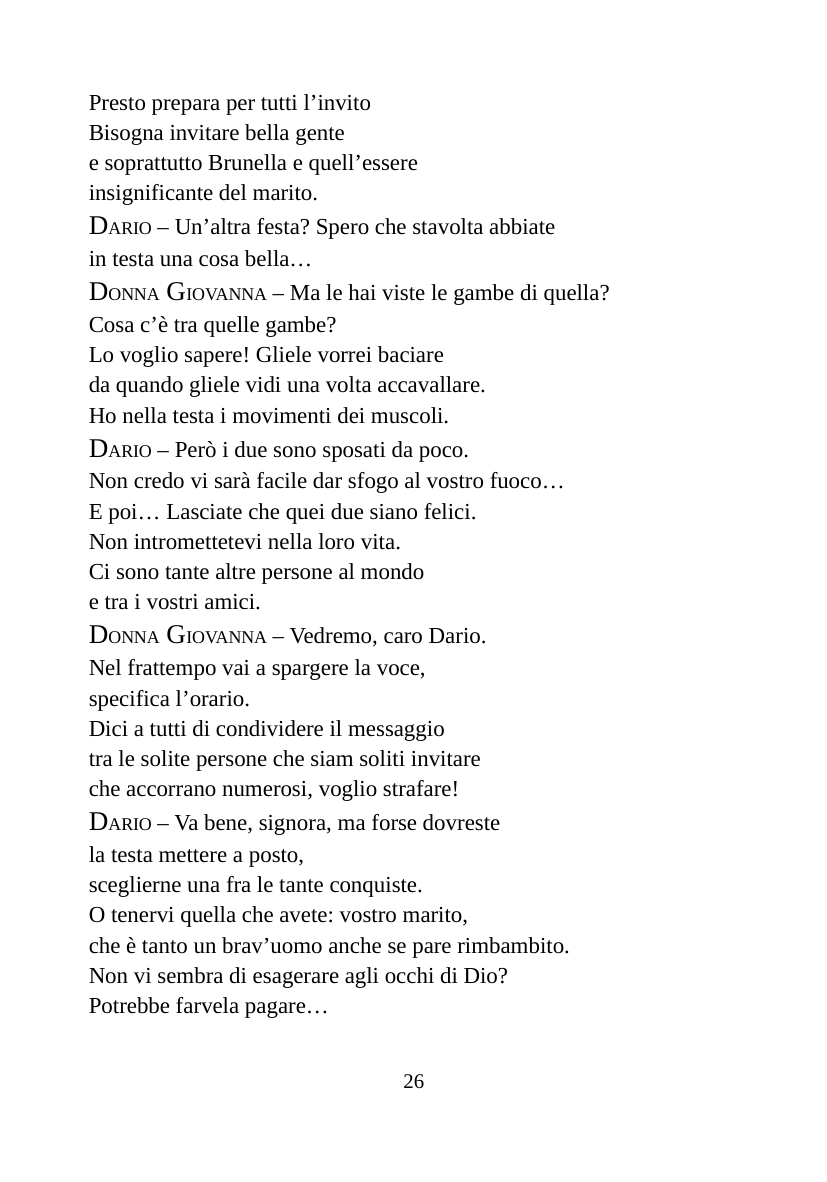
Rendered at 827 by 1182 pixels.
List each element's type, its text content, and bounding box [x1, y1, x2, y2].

text sceglierne una fra le tante conquiste. [88, 871, 738, 898]
text Ci sono tante altre persone al mondo [88, 558, 738, 584]
text Bisogna invitare bella gente [88, 119, 738, 145]
text Non credo vi sarà facile dar sfogo al vostro fuoco… [88, 468, 738, 494]
text Non vi sembra di esagerare agli occhi di Dio? [88, 962, 738, 988]
text la testa mettere a posto, [88, 841, 738, 867]
text Cosa c’è tra quelle gambe? [88, 311, 738, 337]
text Ho nella testa i movimenti dei muscoli. [88, 402, 738, 428]
text Non intromettetevi nella loro vita. [88, 528, 738, 554]
text Donna Giovanna – Ma le hai viste le gambe di quella? [88, 275, 738, 306]
text da quando gliele vidi una volta accavallare. [88, 371, 738, 398]
text in testa una cosa bella… [88, 245, 738, 271]
text Dario – Però i due sono sposati da poco. [88, 432, 738, 463]
text che accorrano numerosi, voglio strafare! [88, 775, 738, 802]
text insignificante del marito. [88, 179, 738, 206]
text Nel frattempo vai a spargere la voce, [88, 654, 738, 681]
text O tenervi quella che avete: vostro marito, [88, 902, 738, 928]
text e tra i vostri amici. [88, 588, 738, 615]
text Dici a tutti di condividere il messaggio [88, 715, 738, 741]
text e soprattutto Brunella e quell’essere [88, 149, 738, 175]
text Potrebbe farvela pagare… [88, 992, 738, 1018]
text tra le solite persone che siam soliti invitare [88, 745, 738, 771]
text E poi… Lasciate che quei due siano felici. [88, 498, 738, 524]
text Dario – Un’altra festa? Spero che stavolta abbiate [88, 209, 738, 241]
text Donna Giovanna – Vedremo, caro Dario. [88, 619, 738, 650]
text che è tanto un brav’uomo anche se pare rimbambito. [88, 932, 738, 958]
text Dario – Va bene, signora, ma forse dovreste [88, 805, 738, 837]
text Presto prepara per tutti l’invito [88, 88, 738, 115]
text Lo voglio sapere! Gliele vorrei baciare [88, 341, 738, 368]
text specifica l’orario. [88, 684, 738, 711]
